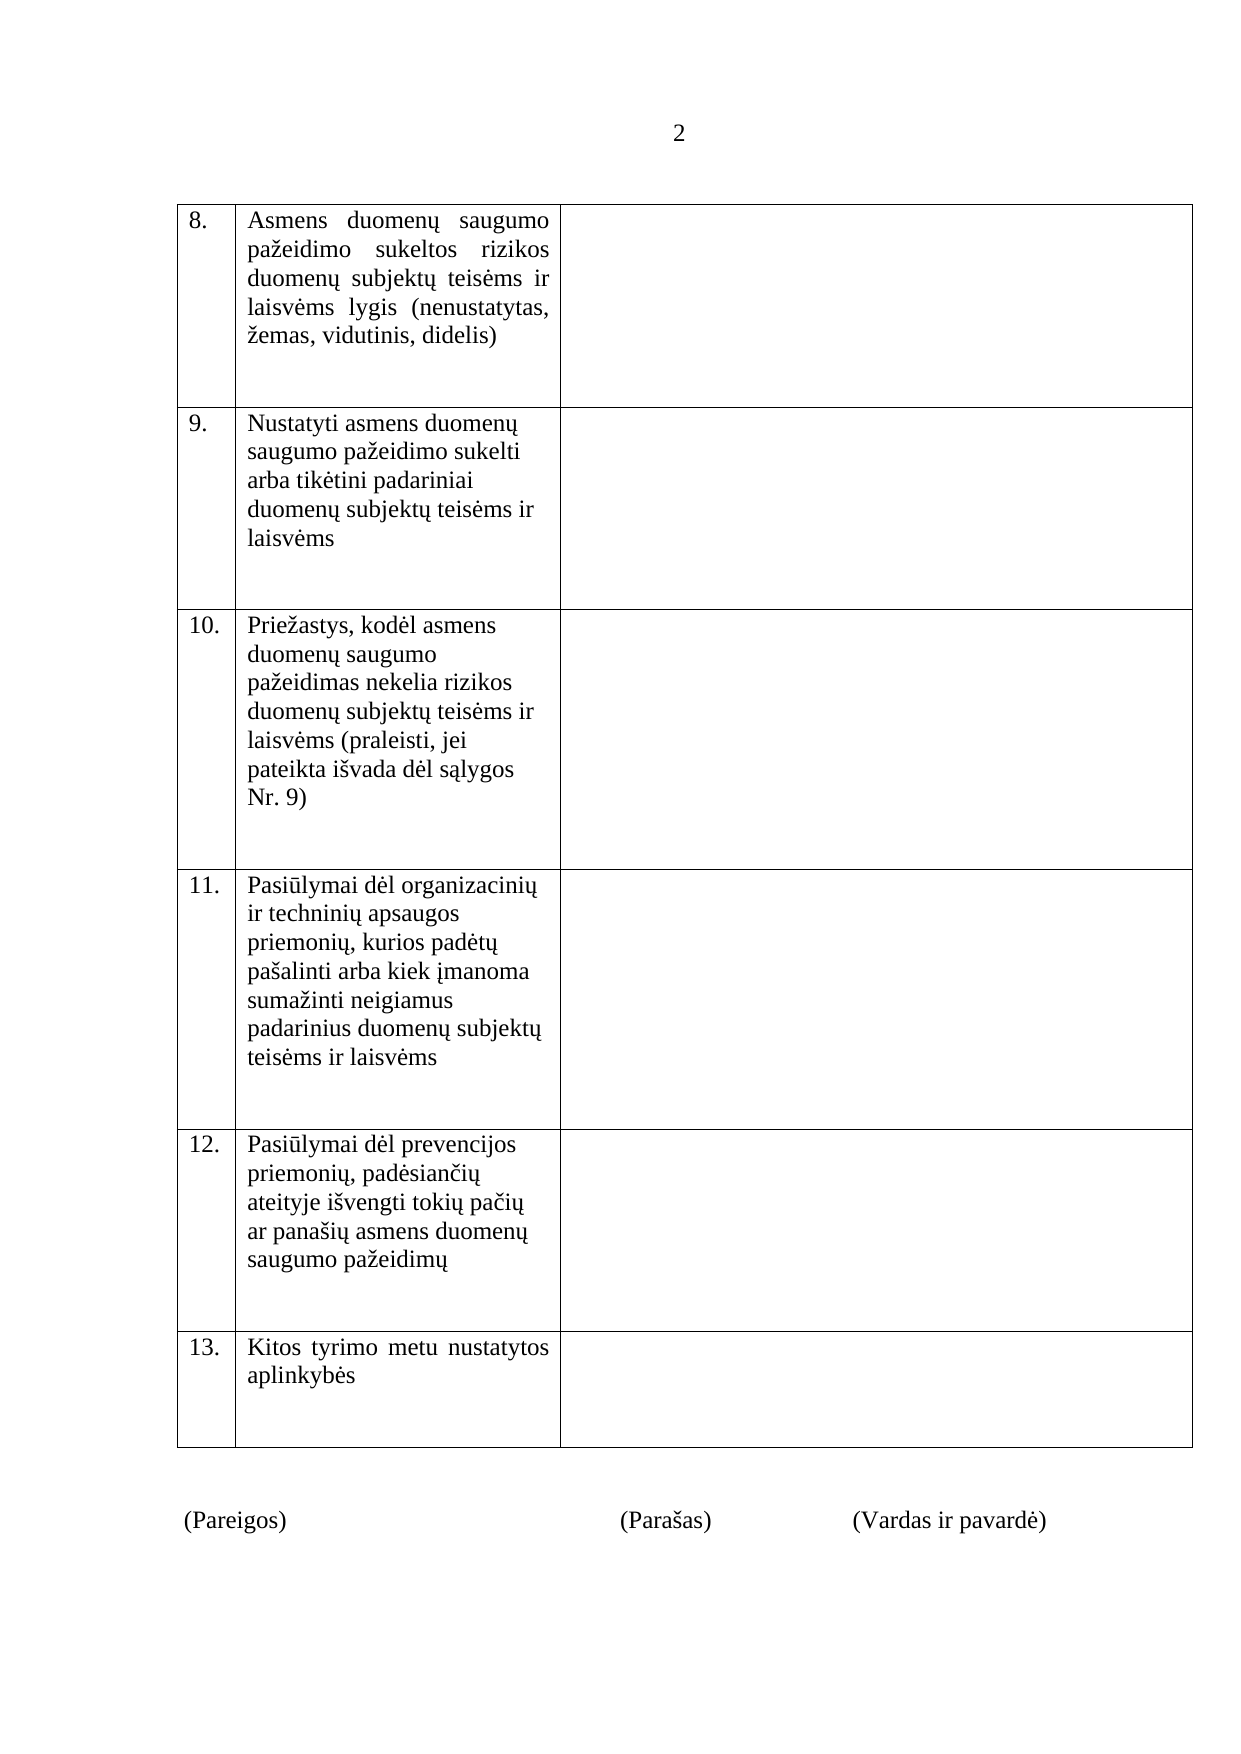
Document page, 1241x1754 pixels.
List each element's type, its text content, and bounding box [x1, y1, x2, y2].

table_cell Kitos tyrimo metu nustatytos aplinkybės [236, 1332, 560, 1447]
table_cell 13. [178, 1332, 235, 1447]
table_cell 9. [178, 408, 235, 609]
text (Pareigos) (Parašas) (Vardas ir pavardė) [177, 1505, 1181, 1534]
table_cell Priežastys, kodėl asmens duomenų saugumo pažeidimas nekelia rizikos duomenų subjektų teisėms ir laisvėms (praleisti, jei pateikta išvada dėl sąlygos Nr. 9) [236, 610, 560, 869]
table_cell [561, 408, 1192, 609]
table_cell Pasiūlymai dėl prevencijos priemonių, padėsiančių ateityje išvengti tokių pačių ar panašių asmens duomenų saugumo pažeidimų [236, 1130, 560, 1331]
table_header [561, 205, 1192, 407]
table_cell [561, 870, 1192, 1128]
table_cell Pasiūlymai dėl organizacinių ir techninių apsaugos priemonių, kurios padėtų pašalinti arba kiek įmanoma sumažinti neigiamus padarinius duomenų subjektų teisėms ir laisvėms [236, 870, 560, 1128]
table_header Asmens duomenų saugumo pažeidimo sukeltos rizikos duomenų subjektų teisėms ir laisvėms lygis (nenustatytas, žemas, vidutinis, didelis) [236, 205, 560, 407]
table_cell 11. [178, 870, 235, 1128]
table_cell 12. [178, 1130, 235, 1331]
table_header 8. [178, 205, 235, 407]
table_cell [561, 1130, 1192, 1331]
table_cell [561, 610, 1192, 869]
table_cell Nustatyti asmens duomenų saugumo pažeidimo sukelti arba tikėtini padariniai duomenų subjektų teisėms ir laisvėms [236, 408, 560, 609]
table_cell [561, 1332, 1192, 1447]
table_cell 10. [178, 610, 235, 869]
